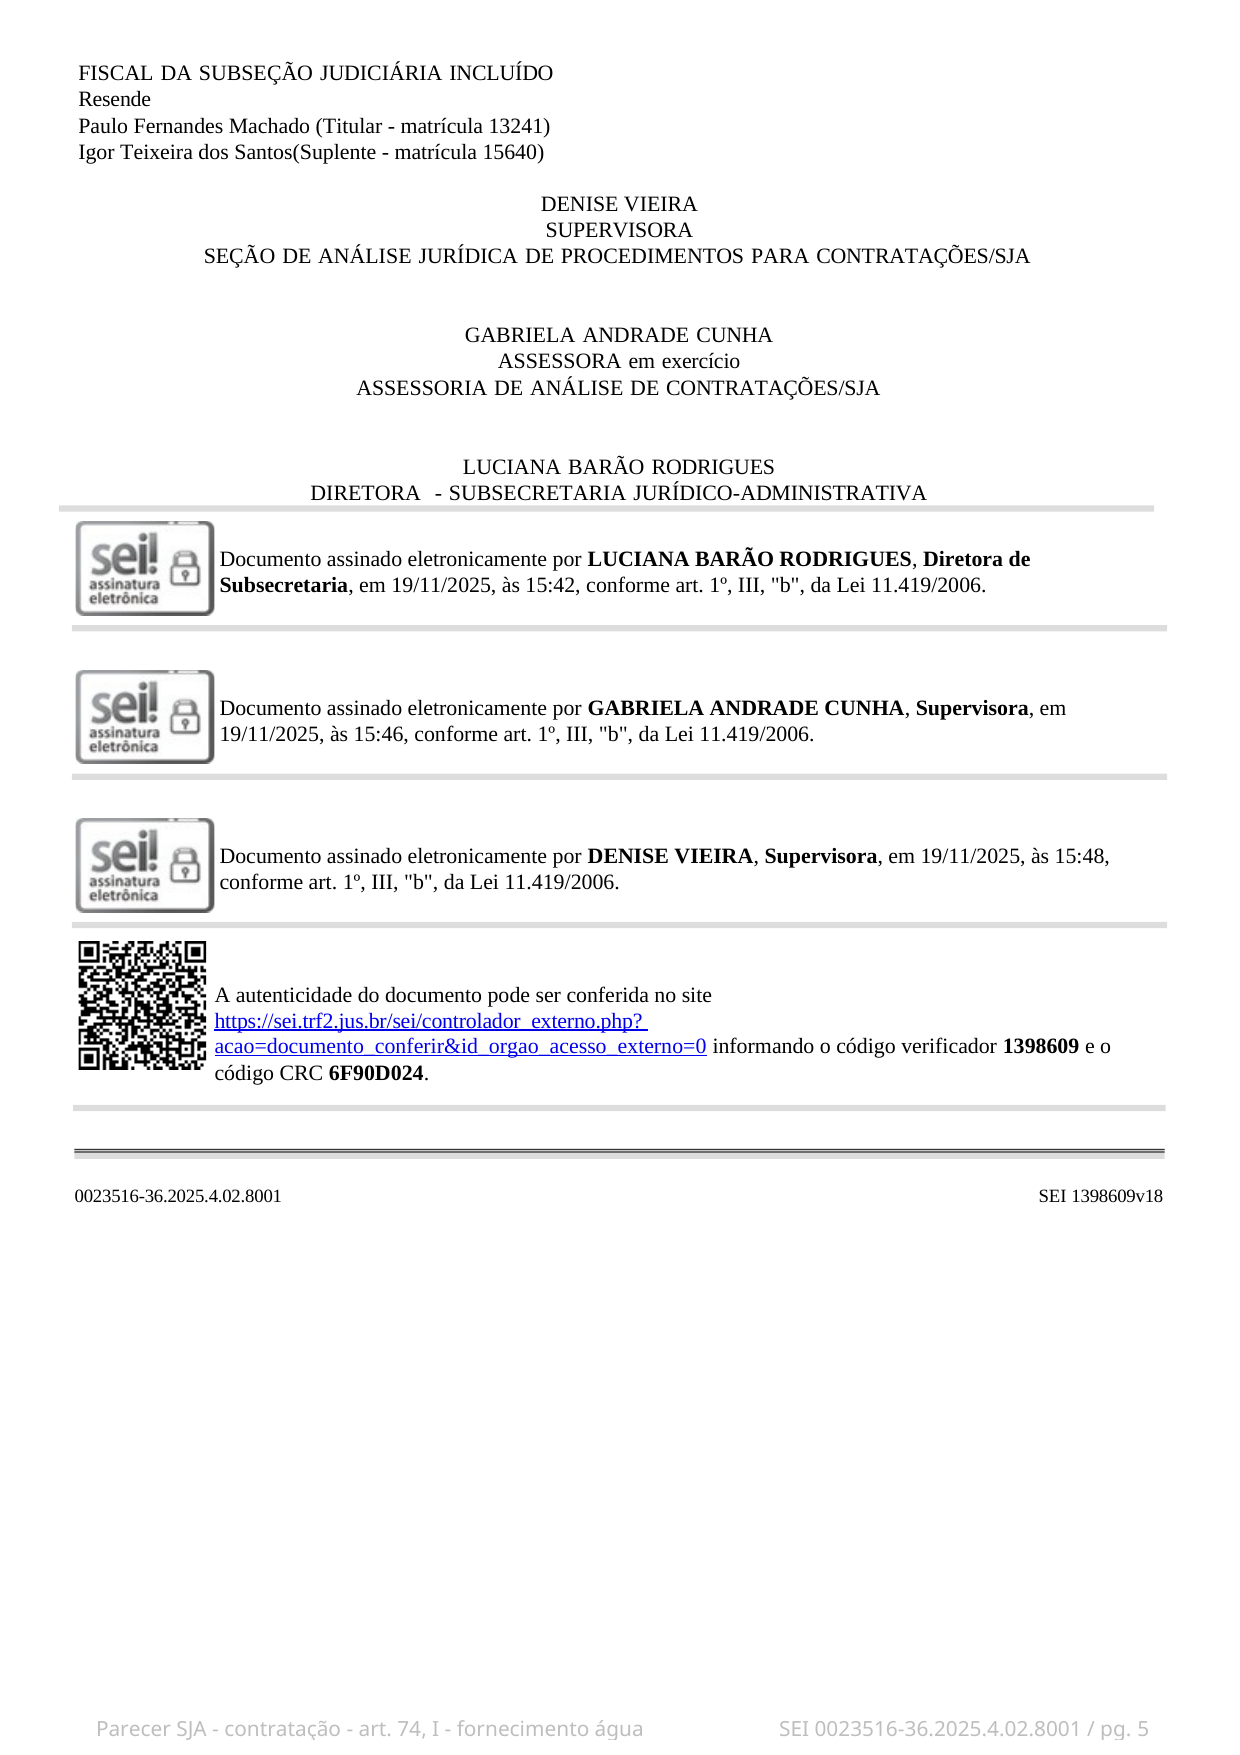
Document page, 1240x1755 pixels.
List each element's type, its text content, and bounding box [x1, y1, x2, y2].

text ASSESSORA em exercício [59, 348, 1179, 374]
text DENISE VIEIRA SUPERVISORA [469, 191, 769, 242]
text SEÇÃO DE ANÁLISE JURÍDICA DE PROCEDIMENTOS PARA CONTRATAÇÕES/SJA [59, 243, 1175, 268]
text Resende [78, 86, 1181, 112]
text DIRETORA - SUBSECRETARIA JURÍDICO-ADMINISTRATIVA [59, 480, 1178, 505]
text Paulo Fernandes Machado (Titular - matrícula 13241) Igor Teixeira dos Santos(Suplente - matrícula 15640) [78, 113, 585, 164]
text LUCIANA BARÃO RODRIGUES [59, 454, 1179, 479]
text 0023516-36.2025.4.02.8001 SEI 1398609v18 [74, 1185, 1181, 1207]
text Documento assinado eletronicamente por DENISE VIEIRA, Supervisora, em 19/11/2025, às 15:48, conforme art. 1º, III, "b", da Lei 11.419/2006. [219, 843, 1181, 894]
text ASSESSORIA DE ANÁLISE DE CONTRATAÇÕES/SJA [59, 375, 1177, 400]
text A autenticidade do documento pode ser conferida no site https://sei.trf2.jus.br/sei/controlador_externo.php? acao=documento_conferir&id_orgao_acesso_externo=0 informando o código verificador 1398609 e o código CRC 6F90D024. [214, 982, 1134, 1085]
text Documento assinado eletronicamente por GABRIELA ANDRADE CUNHA, Supervisora, em 19/11/2025, às 15:46, conforme art. 1º, III, "b", da Lei 11.419/2006. [219, 695, 1149, 746]
text GABRIELA ANDRADE CUNHA [59, 322, 1179, 347]
text Documento assinado eletronicamente por LUCIANA BARÃO RODRIGUES, Diretora de Subsecretaria, em 19/11/2025, às 15:42, conforme art. 1º, III, "b", da Lei 11.419/2006. [219, 546, 1149, 597]
text FISCAL DA SUBSEÇÃO JUDICIÁRIA INCLUÍDO [78, 60, 1181, 85]
